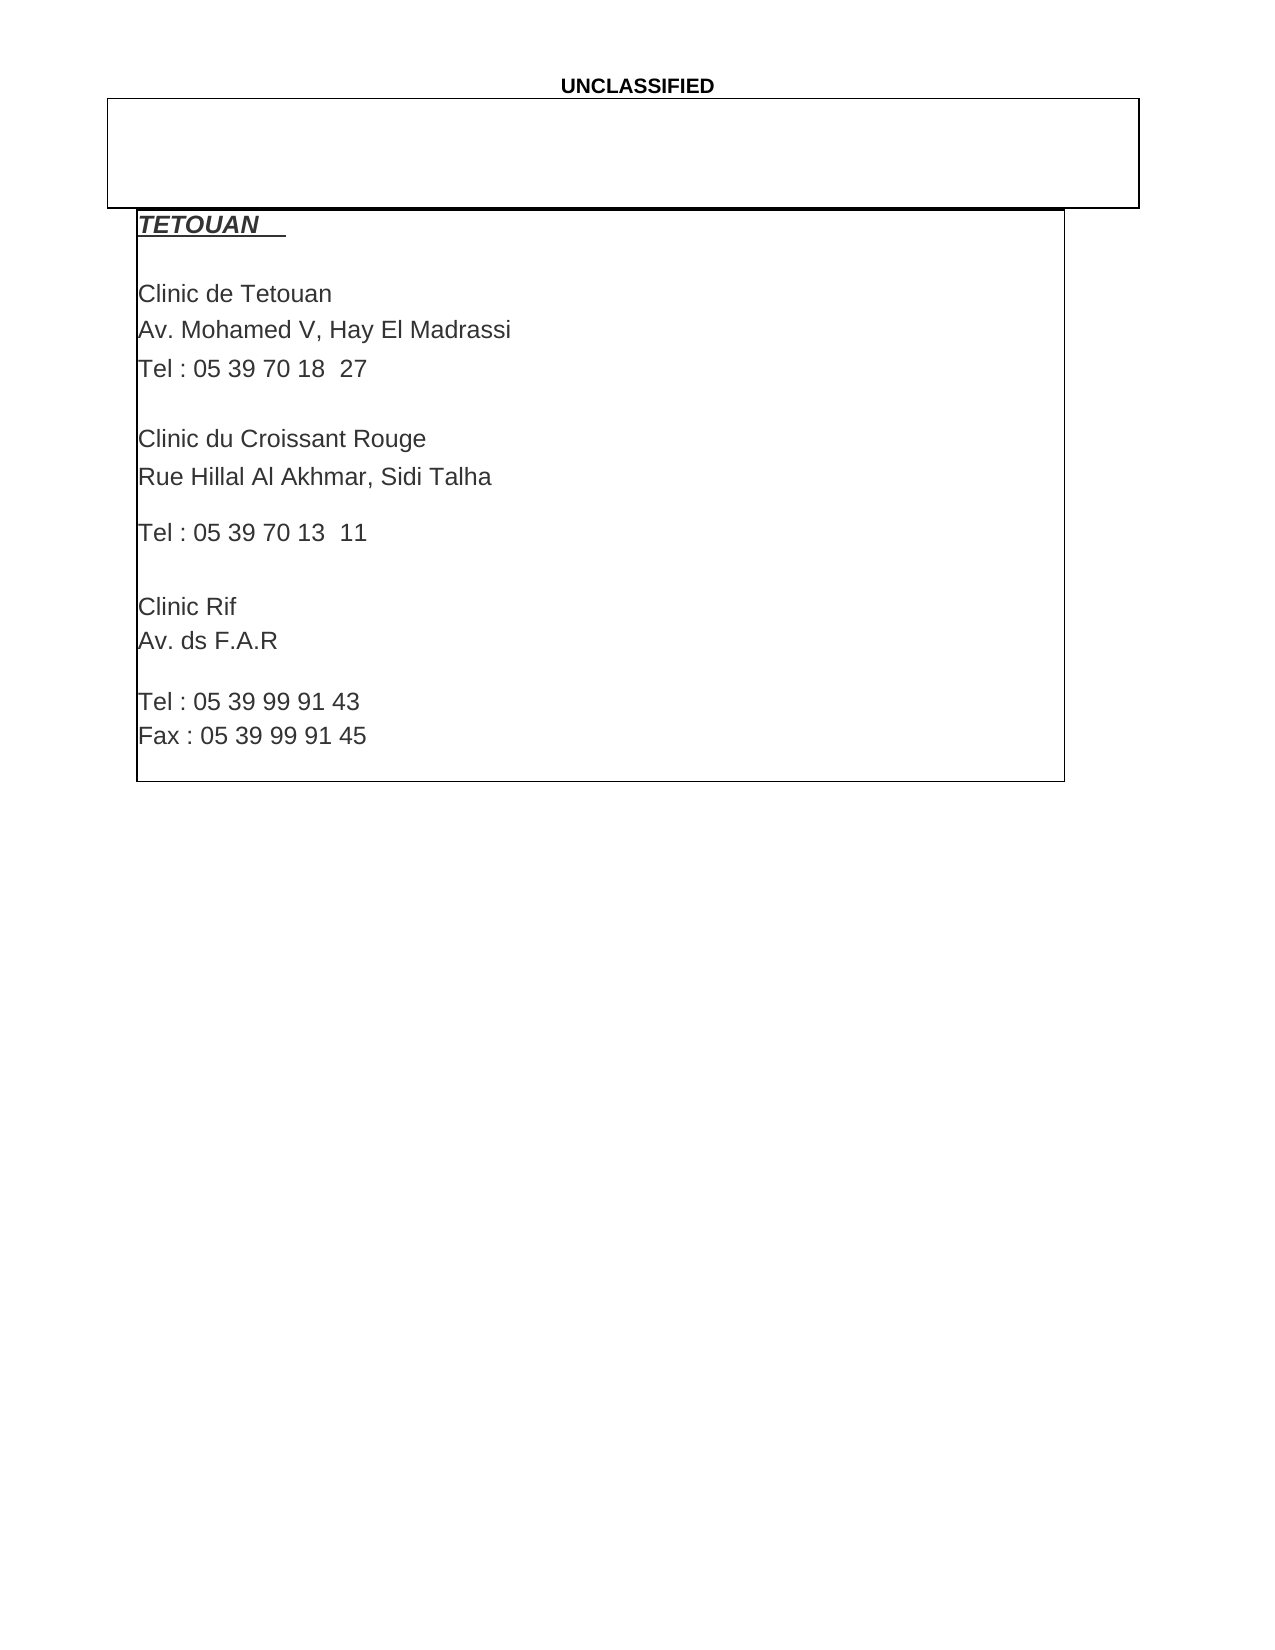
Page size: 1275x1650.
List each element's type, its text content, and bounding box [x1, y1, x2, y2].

text Clinic Rif [138, 577, 1064, 623]
text Rue Hillal Al Akhmar, Sidi Talha [138, 460, 1064, 491]
subtitle TETOUAN [138, 211, 1064, 239]
table_header [108, 99, 1138, 207]
text Tel : 05 39 70 13 11 [138, 503, 1064, 549]
text Fax : 05 39 99 91 45 [138, 720, 1064, 750]
text Tel : 05 39 99 91 43 [138, 685, 1064, 716]
text Clinic du Croissant Rouge [138, 423, 1064, 453]
text Av. ds F.A.R [138, 624, 1064, 655]
text Clinic de Tetouan [138, 277, 1064, 307]
text Av. Mohamed V, Hay El Madrassi [138, 313, 1064, 343]
text Tel : 05 39 70 18 27 [138, 353, 1064, 383]
